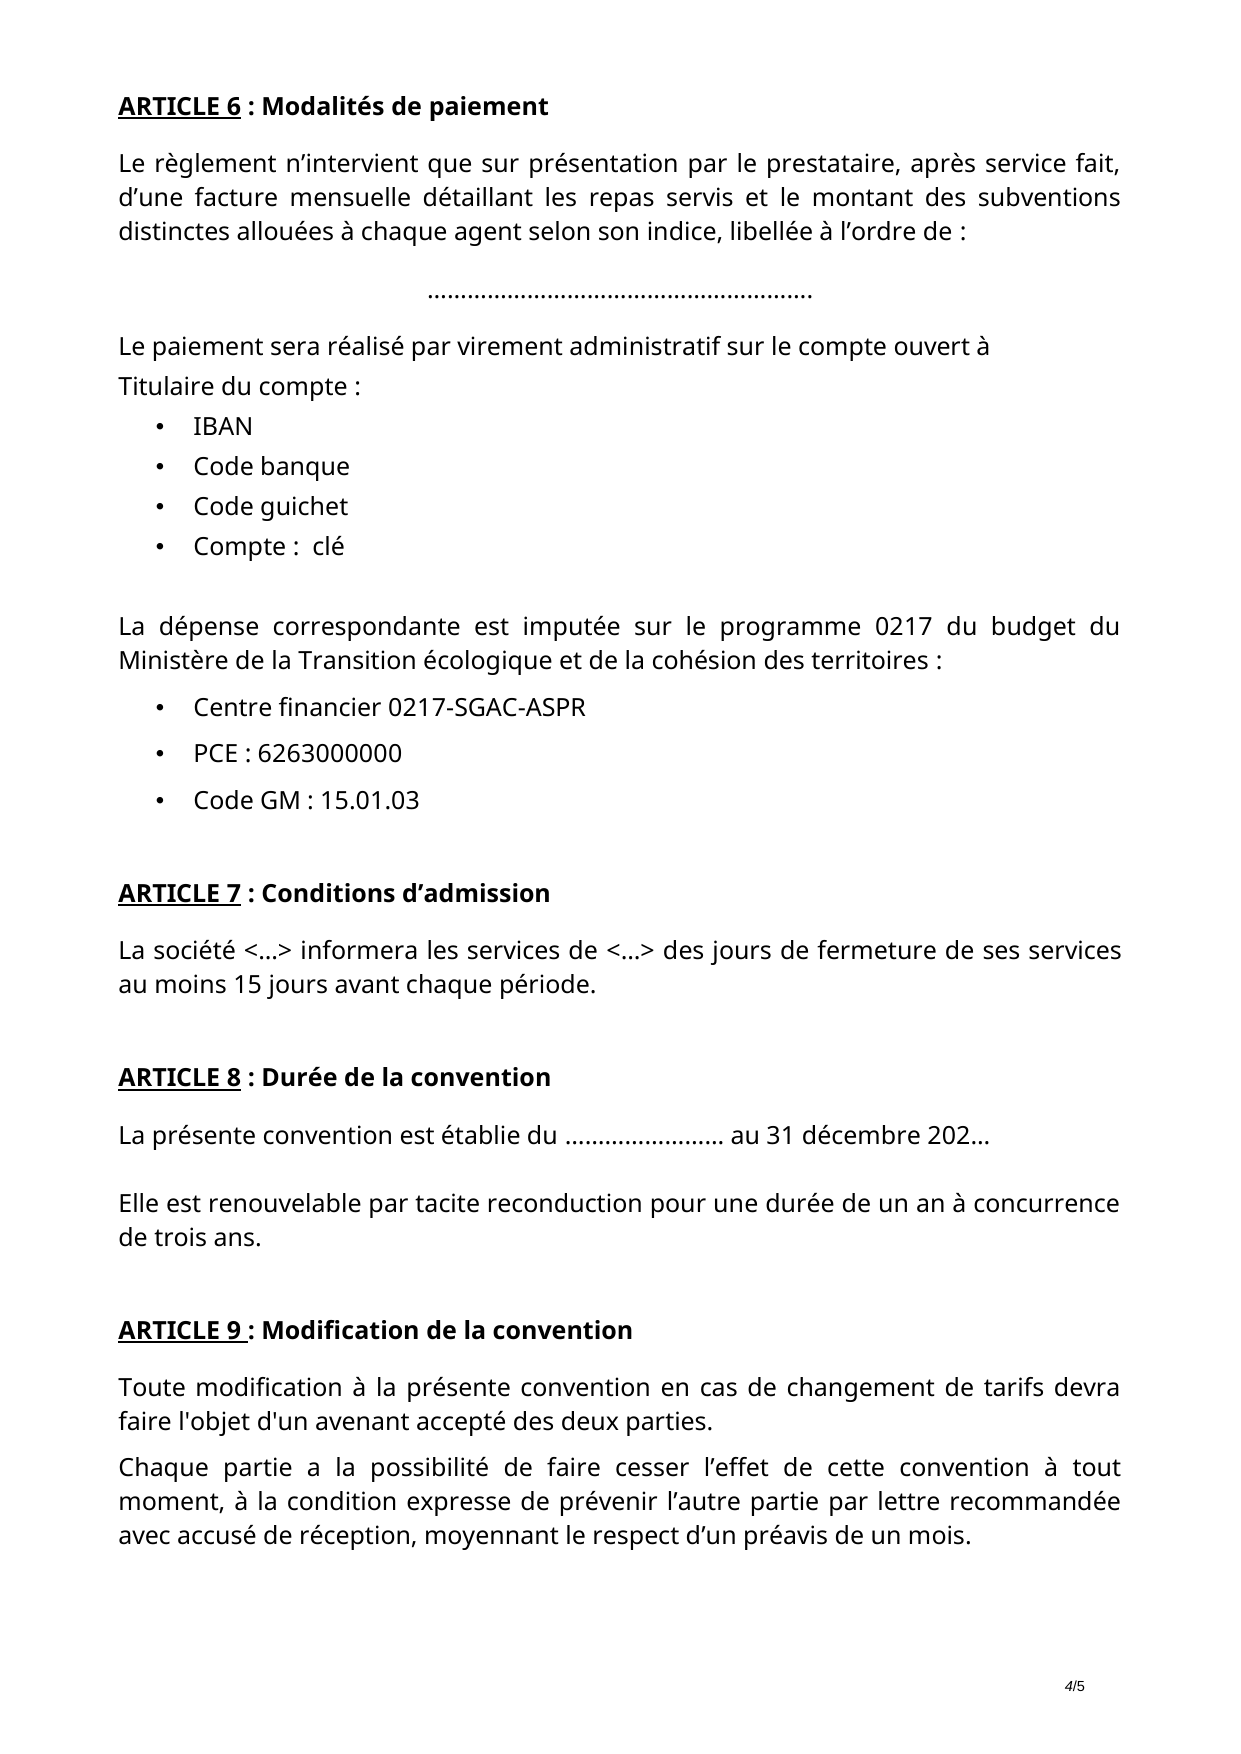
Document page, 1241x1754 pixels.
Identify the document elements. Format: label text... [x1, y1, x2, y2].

text Elle est renouvelable par tacite reconduction pour une durée de un an à concurrence de trois ans. [118, 1186, 1122, 1254]
list IBAN [156, 409, 1122, 443]
text La présente convention est établie du …………………... au 31 décembre 202... [118, 1118, 1122, 1152]
list Code guichet [156, 489, 1122, 523]
text ARTICLE 8 : Durée de la convention [118, 1060, 1122, 1094]
text ARTICLE 9 : Modification de la convention [118, 1313, 1122, 1347]
text ARTICLE 7 : Conditions d’admission [118, 876, 1122, 909]
text ARTICLE 6 : Modalités de paiement [118, 89, 1122, 123]
list Compte : clé [156, 529, 1122, 563]
text La dépense correspondante est imputée sur le programme 0217 du budget du Ministère de la Transition écologique et de la cohésion des territoires : [118, 609, 1122, 677]
text Le paiement sera réalisé par virement administratif sur le compte ouvert à [118, 329, 1122, 363]
list PCE : 6263000000 [156, 736, 1122, 770]
text La société <...> informera les services de <...> des jours de fermeture de ses services au moins 15 jours avant chaque période. [118, 933, 1122, 1001]
text Titulaire du compte : [118, 369, 1122, 403]
list Centre financier 0217-SGAC-ASPR [156, 690, 1122, 724]
text Le règlement n’intervient que sur présentation par le prestataire, après service fait, d’une facture mensuelle détaillant les repas servis et le montant des subventions distinctes allouées à chaque agent selon son indice, libellée à l’ordre de : [118, 146, 1122, 248]
list Code banque [156, 449, 1122, 483]
text Chaque partie a la possibilité de faire cesser l’effet de cette convention à tout moment, à la condition expresse de prévenir l’autre partie par lettre recommandée avec accusé de réception, moyennant le respect d’un préavis de un mois. [118, 1450, 1122, 1552]
text …………………………………………………. [118, 272, 1122, 306]
list Code GM : 15.01.03 [156, 783, 1122, 817]
text Toute modification à la présente convention en cas de changement de tarifs devra faire l'objet d'un avenant accepté des deux parties. [118, 1370, 1122, 1438]
